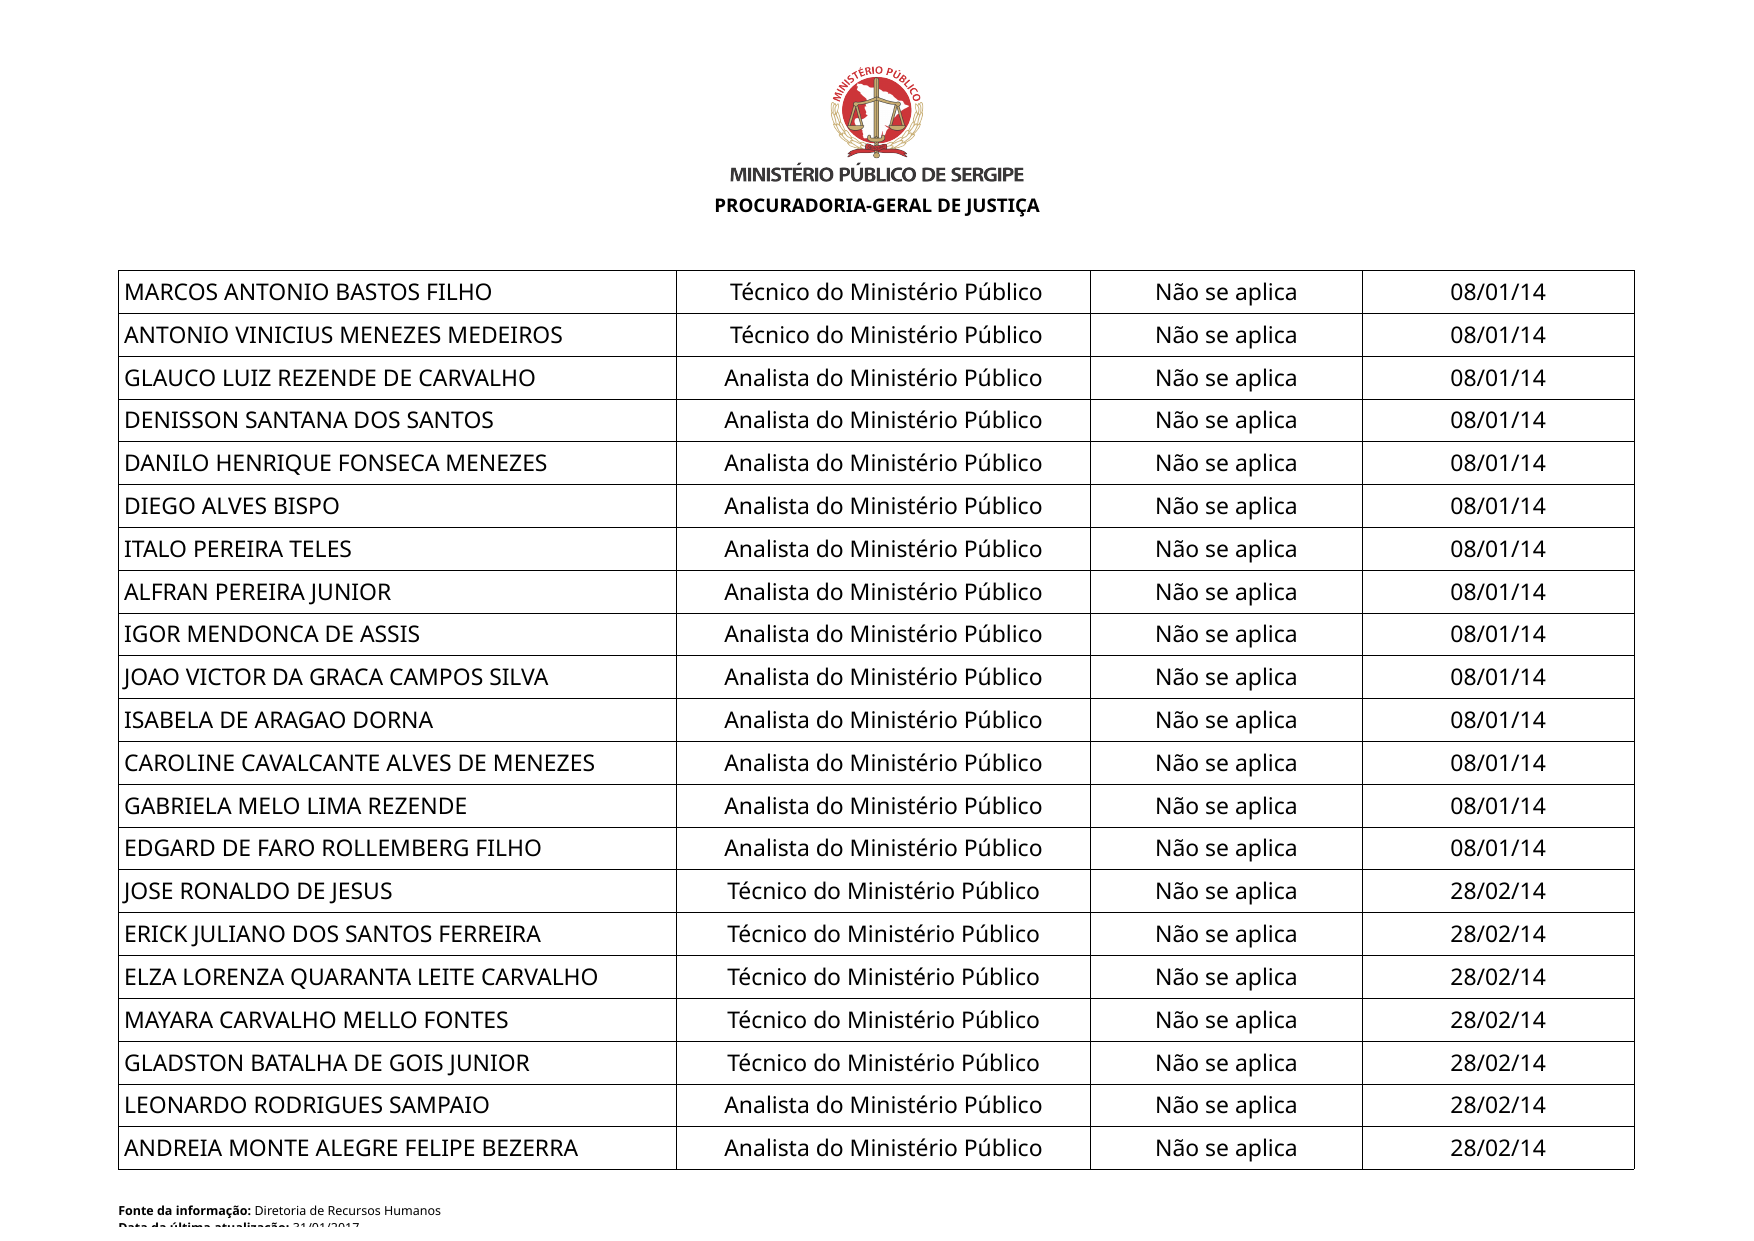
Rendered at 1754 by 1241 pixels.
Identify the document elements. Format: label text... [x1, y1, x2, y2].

table_cell Não se aplica [1091, 956, 1362, 998]
table_cell IGOR MENDONCA DE ASSIS [119, 614, 676, 655]
table_cell Analista do Ministério Público [677, 1127, 1090, 1169]
table_cell DANILO HENRIQUE FONSECA MENEZES [119, 442, 676, 484]
table_cell MAYARA CARVALHO MELLO FONTES [119, 999, 676, 1041]
table_cell Analista do Ministério Público [677, 656, 1090, 698]
table_cell Analista do Ministério Público [677, 785, 1090, 827]
table_cell Técnico do Ministério Público [677, 1042, 1090, 1083]
table_cell Não se aplica [1091, 913, 1362, 955]
table_cell Não se aplica [1091, 656, 1362, 698]
table_cell ALFRAN PEREIRA JUNIOR [119, 571, 676, 612]
table_cell 28/02/14 [1363, 913, 1634, 955]
table_cell CAROLINE CAVALCANTE ALVES DE MENEZES [119, 742, 676, 784]
table_cell Técnico do Ministério Público [677, 271, 1090, 313]
table_cell Analista do Ministério Público [677, 442, 1090, 484]
table_cell Técnico do Ministério Público [677, 956, 1090, 998]
table_cell 08/01/14 [1363, 742, 1634, 784]
table_cell Não se aplica [1091, 271, 1362, 313]
table_cell Analista do Ministério Público [677, 828, 1090, 869]
table_cell JOAO VICTOR DA GRACA CAMPOS SILVA [119, 656, 676, 698]
table_cell Não se aplica [1091, 742, 1362, 784]
table_cell Analista do Ministério Público [677, 742, 1090, 784]
table_cell EDGARD DE FARO ROLLEMBERG FILHO [119, 828, 676, 869]
table_cell Analista do Ministério Público [677, 699, 1090, 741]
table_cell Não se aplica [1091, 1042, 1362, 1083]
table_cell 28/02/14 [1363, 1127, 1634, 1169]
table_cell 08/01/14 [1363, 271, 1634, 313]
table_cell Não se aplica [1091, 357, 1362, 398]
table_cell Técnico do Ministério Público [677, 999, 1090, 1041]
table_cell JOSE RONALDO DE JESUS [119, 870, 676, 912]
table_cell Não se aplica [1091, 528, 1362, 570]
table_cell Não se aplica [1091, 442, 1362, 484]
table_cell ISABELA DE ARAGAO DORNA [119, 699, 676, 741]
table_cell ERICK JULIANO DOS SANTOS FERREIRA [119, 913, 676, 955]
table_cell Analista do Ministério Público [677, 1085, 1090, 1126]
table_cell 08/01/14 [1363, 656, 1634, 698]
table_cell 28/02/14 [1363, 1042, 1634, 1083]
table_cell ITALO PEREIRA TELES [119, 528, 676, 570]
table_cell Analista do Ministério Público [677, 571, 1090, 612]
table_cell ANDREIA MONTE ALEGRE FELIPE BEZERRA [119, 1127, 676, 1169]
table_cell Não se aplica [1091, 1127, 1362, 1169]
table_cell Analista do Ministério Público [677, 485, 1090, 527]
table_cell Analista do Ministério Público [677, 357, 1090, 398]
table_cell 08/01/14 [1363, 528, 1634, 570]
table_cell Não se aplica [1091, 1085, 1362, 1126]
table_cell Não se aplica [1091, 828, 1362, 869]
table_cell 08/01/14 [1363, 314, 1634, 356]
table_cell 08/01/14 [1363, 400, 1634, 441]
table_cell DENISSON SANTANA DOS SANTOS [119, 400, 676, 441]
table_cell 28/02/14 [1363, 956, 1634, 998]
table_cell 08/01/14 [1363, 357, 1634, 398]
table_cell Analista do Ministério Público [677, 400, 1090, 441]
table_cell 08/01/14 [1363, 571, 1634, 612]
table_cell 08/01/14 [1363, 442, 1634, 484]
table_cell DIEGO ALVES BISPO [119, 485, 676, 527]
table_cell Não se aplica [1091, 999, 1362, 1041]
table_cell Não se aplica [1091, 699, 1362, 741]
table_cell Técnico do Ministério Público [677, 870, 1090, 912]
table_cell 08/01/14 [1363, 614, 1634, 655]
table_cell GLADSTON BATALHA DE GOIS JUNIOR [119, 1042, 676, 1083]
picture [730, 66, 1024, 185]
table_cell Não se aplica [1091, 614, 1362, 655]
table_cell Não se aplica [1091, 870, 1362, 912]
table_cell Técnico do Ministério Público [677, 913, 1090, 955]
table_cell GLAUCO LUIZ REZENDE DE CARVALHO [119, 357, 676, 398]
table_cell 28/02/14 [1363, 1085, 1634, 1126]
table_cell ELZA LORENZA QUARANTA LEITE CARVALHO [119, 956, 676, 998]
table_cell 08/01/14 [1363, 828, 1634, 869]
table_cell Técnico do Ministério Público [677, 314, 1090, 356]
table_cell Não se aplica [1091, 785, 1362, 827]
table_cell GABRIELA MELO LIMA REZENDE [119, 785, 676, 827]
table_cell ANTONIO VINICIUS MENEZES MEDEIROS [119, 314, 676, 356]
table_cell 08/01/14 [1363, 699, 1634, 741]
table_cell Não se aplica [1091, 314, 1362, 356]
table_cell Não se aplica [1091, 485, 1362, 527]
table_cell LEONARDO RODRIGUES SAMPAIO [119, 1085, 676, 1126]
table_cell 28/02/14 [1363, 999, 1634, 1041]
table_cell 28/02/14 [1363, 870, 1634, 912]
table_cell MARCOS ANTONIO BASTOS FILHO [119, 271, 676, 313]
table_cell Não se aplica [1091, 400, 1362, 441]
table_cell Analista do Ministério Público [677, 614, 1090, 655]
table_cell 08/01/14 [1363, 785, 1634, 827]
table_cell 08/01/14 [1363, 485, 1634, 527]
table_cell Não se aplica [1091, 571, 1362, 612]
table_cell Analista do Ministério Público [677, 528, 1090, 570]
